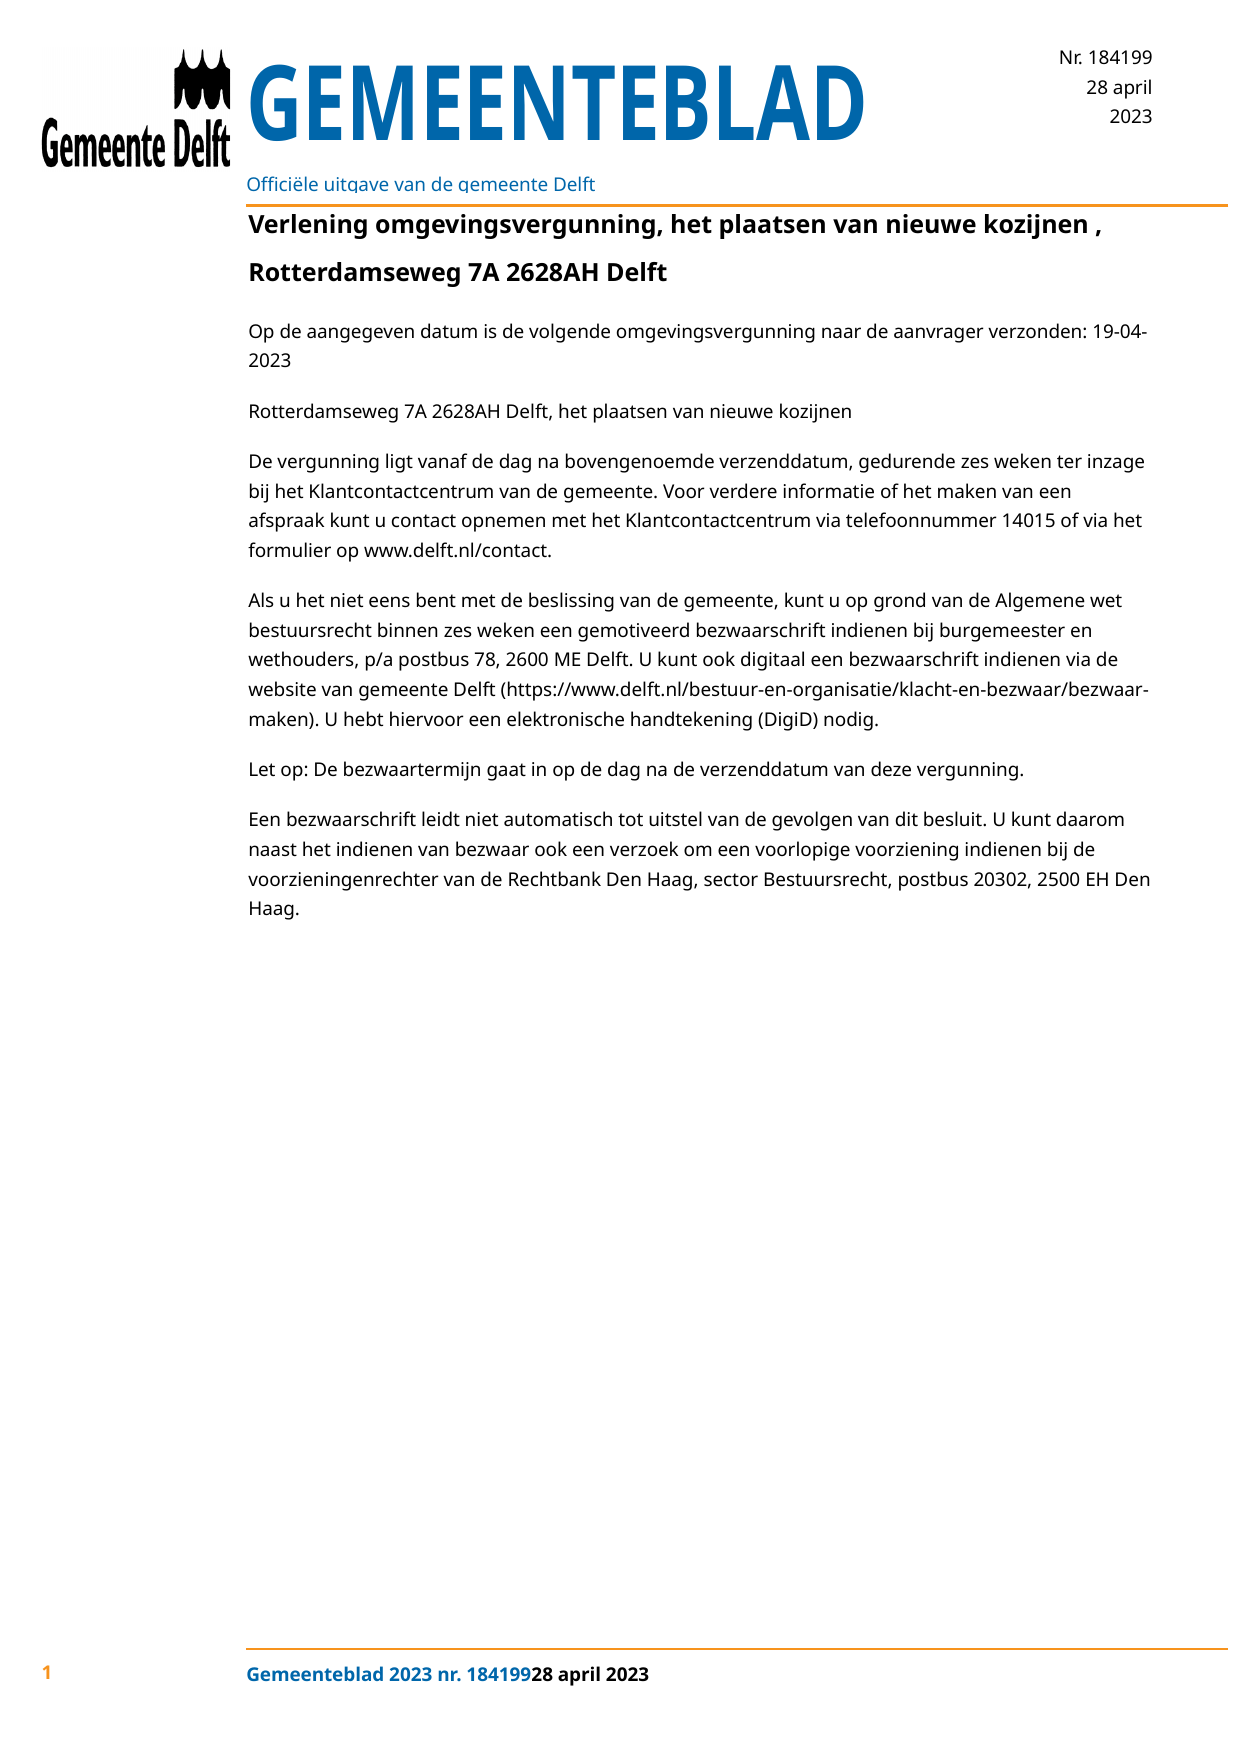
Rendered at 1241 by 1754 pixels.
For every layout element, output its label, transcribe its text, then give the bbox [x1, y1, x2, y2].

text Een bezwaarschrift leidt niet automatisch tot uitstel van de gevolgen van dit besluit. U kunt daarom naast het indienen van bezwaar ook een verzoek om een voorlopige voorziening indienen bij de voorzieningenrechter van de Rechtbank Den Haag, sector Bestuursrecht, postbus 20302, 2500 EH Den Haag. [248, 807, 1152, 921]
text Verlening omgevingsvergunning, het plaatsen van nieuwe kozijnen , Rotterdamseweg 7A 2628AH Delft [248, 207, 1152, 288]
text Op de aangegeven datum is de volgende omgevingsvergunning naar de aanvrager verzonden: 19-04-2023 [248, 318, 1152, 373]
text De vergunning ligt vanaf de dag na bovengenoemde verzenddatum, gedurende zes weken ter inzage bij het Klantcontactcentrum van de gemeente. Voor verdere informatie of het maken van een afspraak kunt u contact opnemen met het Klantcontactcentrum via telefoonnummer 14015 of via het formulier op www.delft.nl/contact. [248, 448, 1152, 563]
text Als u het niet eens bent met de beslissing van de gemeente, kunt u op grond van de Algemene wet bestuursrecht binnen zes weken een gemotiveerd bezwaarschrift indienen bij burgemeester en wethouders, p/a postbus 78, 2600 ME Delft. U kunt ook digitaal een bezwaarschrift indienen via de website van gemeente Delft (https://www.delft.nl/bestuur-en-organisatie/klacht-en-bezwaar/bezwaar-maken). U hebt hiervoor een elektronische handtekening (DigiD) nodig. [248, 587, 1152, 732]
picture [41, 47, 231, 172]
text Let op: De bezwaartermijn gaat in op de dag na de verzenddatum van deze vergunning. [248, 756, 1152, 782]
text Rotterdamseweg 7A 2628AH Delft, het plaatsen van nieuwe kozijnen [248, 398, 1152, 424]
